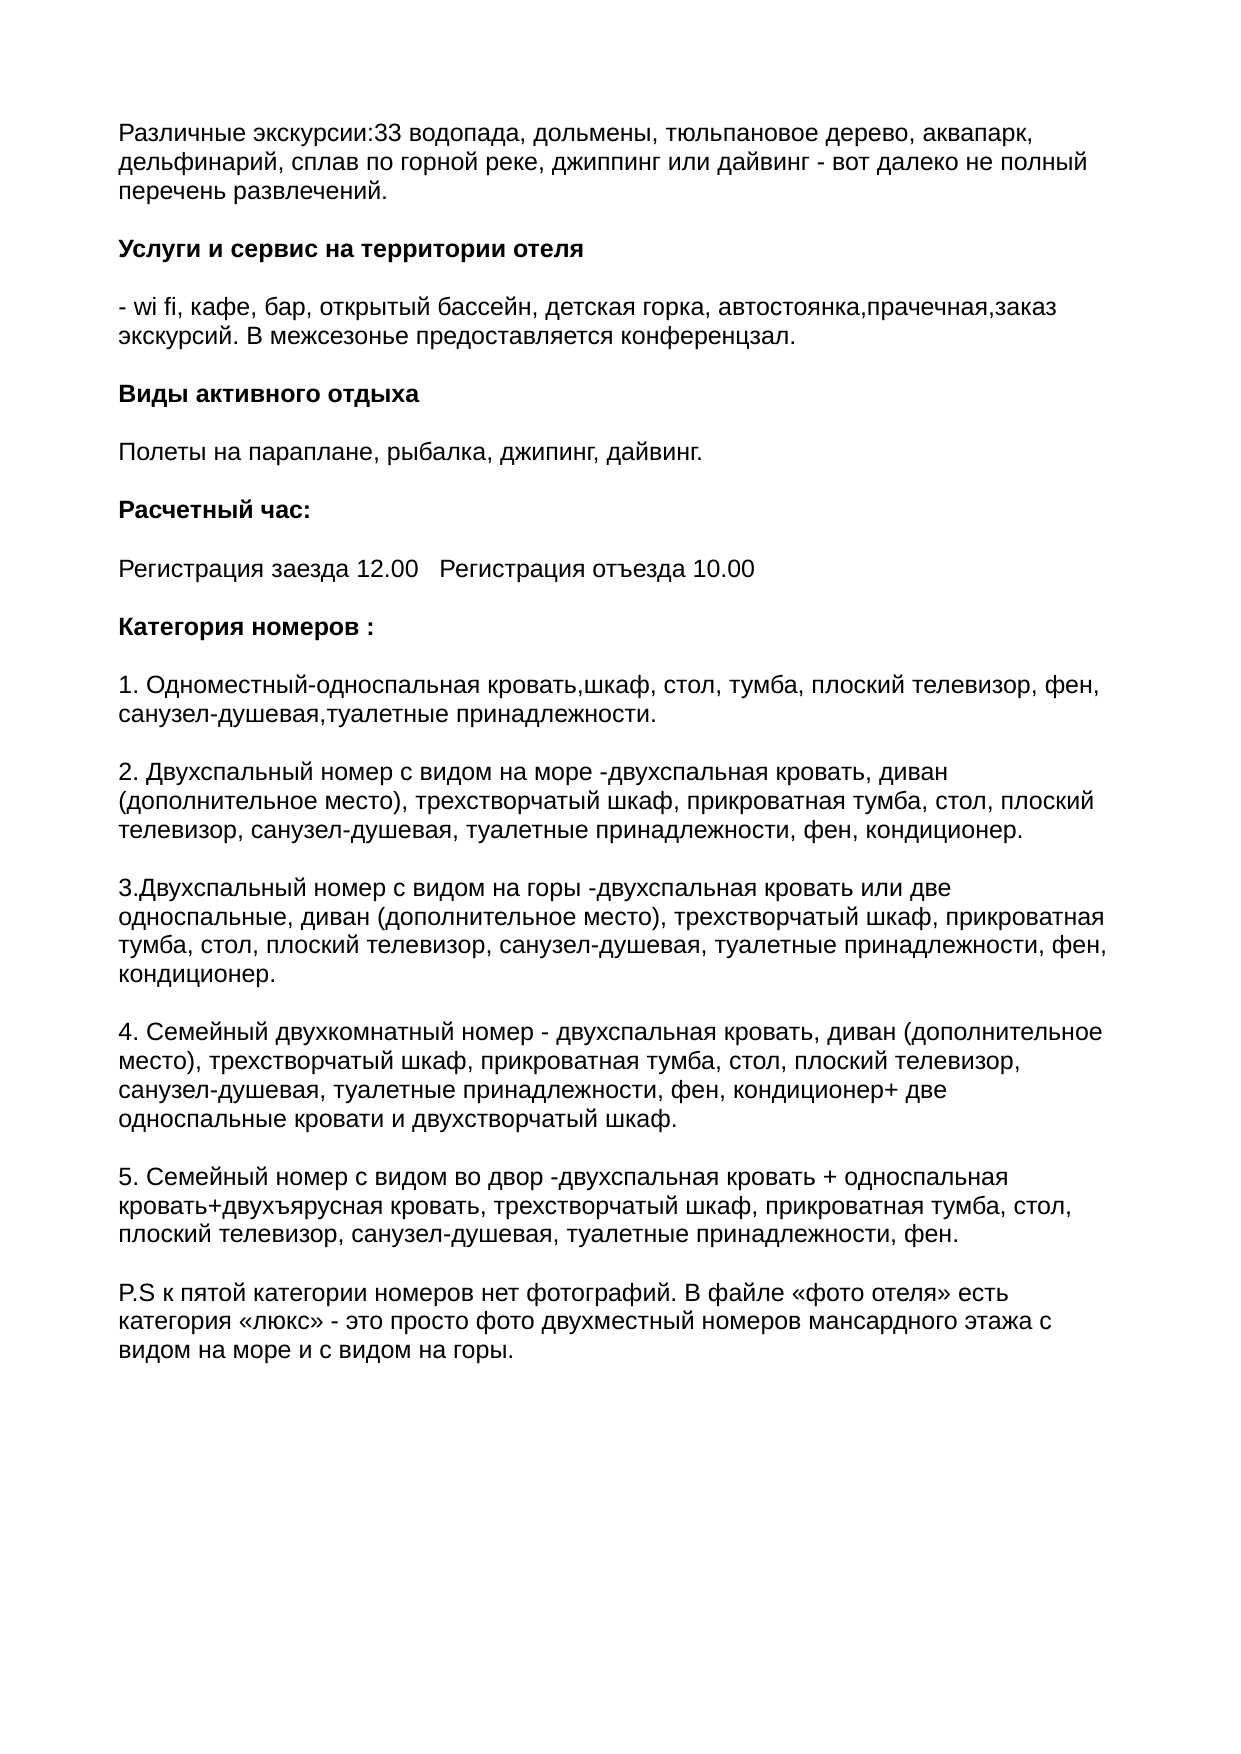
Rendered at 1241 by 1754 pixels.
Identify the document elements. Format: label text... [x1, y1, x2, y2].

text Различные экскурсии:33 водопада, дольмены, тюльпановое дерево, аквапарк, дельфинарий, сплав по горной реке, джиппинг или дайвинг - вот далеко не полный перечень развлечений. [118, 118, 1122, 204]
text Категория номеров : [118, 612, 1122, 641]
text P.S к пятой категории номеров нет фотографий. В файле «фото отеля» есть категория «люкс» - это просто фото двухместный номеров мансардного этажа с видом на море и с видом на горы. [118, 1278, 1122, 1364]
text 3.Двухспальный номер с видом на горы -двухспальная кровать или две односпальные, диван (дополнительное место), трехстворчатый шкаф, прикроватная тумба, стол, плоский телевизор, санузел-душевая, туалетные принадлежности, фен, кондиционер. [118, 873, 1122, 988]
text Полеты на параплане, рыбалка, джипинг, дайвинг. [118, 437, 1122, 466]
text 1. Одноместный-односпальная кровать,шкаф, стол, тумба, плоский телевизор, фен, санузел-душевая,туалетные принадлежности. [118, 670, 1122, 728]
text Регистрация заезда 12.00 Регистрация отъезда 10.00 [118, 554, 1122, 582]
text - wi fi, кафе, бар, открытый бассейн, детская горка, автостоянка,прачечная,заказ экскурсий. В межсезонье предоставляется конференцзал. [118, 292, 1122, 349]
text 5. Семейный номер с видом во двор -двухспальная кровать + односпальная кровать+двухъярусная кровать, трехстворчатый шкаф, прикроватная тумба, стол, плоский телевизор, санузел-душевая, туалетные принадлежности, фен. [118, 1162, 1122, 1248]
text 4. Семейный двухкомнатный номер - двухспальная кровать, диван (дополнительное место), трехстворчатый шкаф, прикроватная тумба, стол, плоский телевизор, санузел-душевая, туалетные принадлежности, фен, кондиционер+ две односпальные кровати и двухстворчатый шкаф. [118, 1017, 1122, 1132]
text Услуги и сервис на территории отеля [118, 234, 1122, 263]
text Расчетный час: [118, 496, 1122, 524]
text Виды активного отдыха [118, 379, 1122, 408]
text 2. Двухспальный номер с видом на море -двухспальная кровать, диван (дополнительное место), трехстворчатый шкаф, прикроватная тумба, стол, плоский телевизор, санузел-душевая, туалетные принадлежности, фен, кондиционер. [118, 757, 1122, 843]
